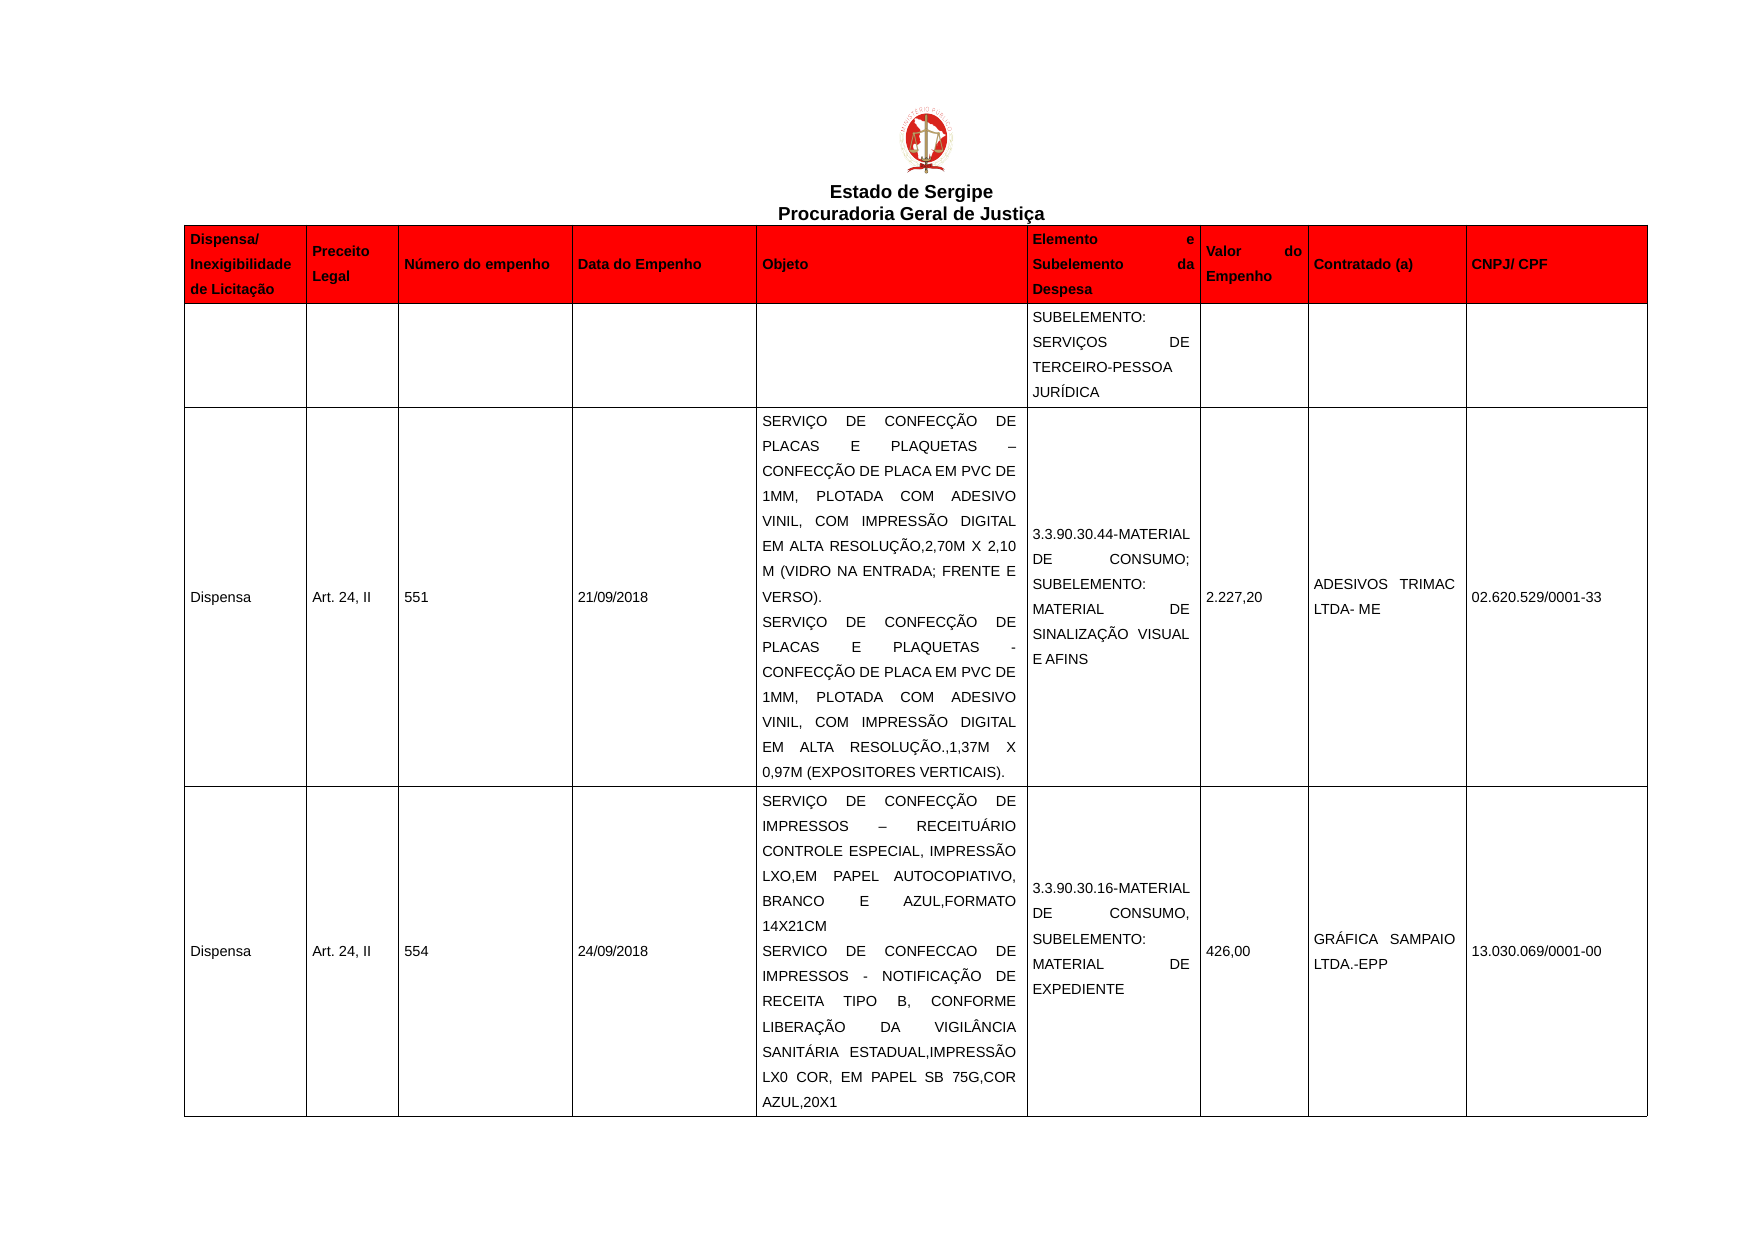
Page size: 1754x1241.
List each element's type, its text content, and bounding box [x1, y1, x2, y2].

table_cell [399, 304, 572, 407]
table_header Preceito Legal [307, 226, 398, 303]
table_header Contratado (a) [1309, 226, 1466, 303]
table_header Elemento e Subelemento da Despesa [1028, 226, 1200, 303]
table_cell 426,00 [1201, 787, 1308, 1116]
table_cell SUBELEMENTO: SERVIÇOS DE TERCEIRO-PESSOA JURÍDICA [1028, 304, 1200, 407]
table_cell Art. 24, II [307, 787, 398, 1116]
table_cell Dispensa [185, 787, 306, 1116]
table_header CNPJ/ CPF [1467, 226, 1647, 303]
table_cell Dispensa [185, 408, 306, 786]
table_cell [185, 304, 306, 407]
table_cell 21/09/2018 [573, 408, 756, 786]
table_cell [1309, 304, 1466, 407]
table_header Data do Empenho [573, 226, 756, 303]
table_cell [757, 304, 1027, 407]
table_cell 2.227,20 [1201, 408, 1308, 786]
table_cell [573, 304, 756, 407]
table_cell 24/09/2018 [573, 787, 756, 1116]
table_header Objeto [757, 226, 1027, 303]
table_cell GRÁFICA SAMPAIO LTDA.-EPP [1309, 787, 1466, 1116]
table_cell [1467, 304, 1647, 407]
table_cell [307, 304, 398, 407]
table_cell 3.3.90.30.16-MATERIAL DE CONSUMO, SUBELEMENTO: MATERIAL DE EXPEDIENTE [1028, 787, 1200, 1116]
table_header Valor do Empenho [1201, 226, 1308, 303]
table_cell 02.620.529/0001-33 [1467, 408, 1647, 786]
table_cell Art. 24, II [307, 408, 398, 786]
table_cell 551 [399, 408, 572, 786]
table_cell ADESIVOS TRIMAC LTDA- ME [1309, 408, 1466, 786]
table_header Dispensa/Inexigibilidade de Licitação [185, 226, 306, 303]
table_cell 3.3.90.30.44-MATERIAL DE CONSUMO; SUBELEMENTO: MATERIAL DE SINALIZAÇÃO VISUAL E AFINS [1028, 408, 1200, 786]
table_cell 13.030.069/0001-00 [1467, 787, 1647, 1116]
table_cell 554 [399, 787, 572, 1116]
table_cell SERVIÇO DE CONFECÇÃO DE PLACAS E PLAQUETAS – CONFECÇÃO DE PLACA EM PVC DE 1MM, PLOTADA COM ADESIVO VINIL, COM IMPRESSÃO DIGITAL EM ALTA RESOLUÇÃO,2,70M X 2,10 M (VIDRO NA ENTRADA; FRENTE E VERSO). SERVIÇO DE CONFECÇÃO DE PLACAS E PLAQUETAS - CONFECÇÃO DE PLACA EM PVC DE 1MM, PLOTADA COM ADESIVO VINIL, COM IMPRESSÃO DIGITAL EM ALTA RESOLUÇÃO.,1,37M X 0,97M (EXPOSITORES VERTICAIS). [757, 408, 1027, 786]
table_cell SERVIÇO DE CONFECÇÃO DE IMPRESSOS – RECEITUÁRIO CONTROLE ESPECIAL, IMPRESSÃO LXO,EM PAPEL AUTOCOPIATIVO, BRANCO E AZUL,FORMATO 14X21CM SERVICO DE CONFECCAO DE IMPRESSOS - NOTIFICAÇÃO DE RECEITA TIPO B, CONFORME LIBERAÇÃO DA VIGILÂNCIA SANITÁRIA ESTADUAL,IMPRESSÃO LX0 COR, EM PAPEL SB 75G,COR AZUL,20X1 [757, 787, 1027, 1116]
table_header Número do empenho [399, 226, 572, 303]
table_cell [1201, 304, 1308, 407]
